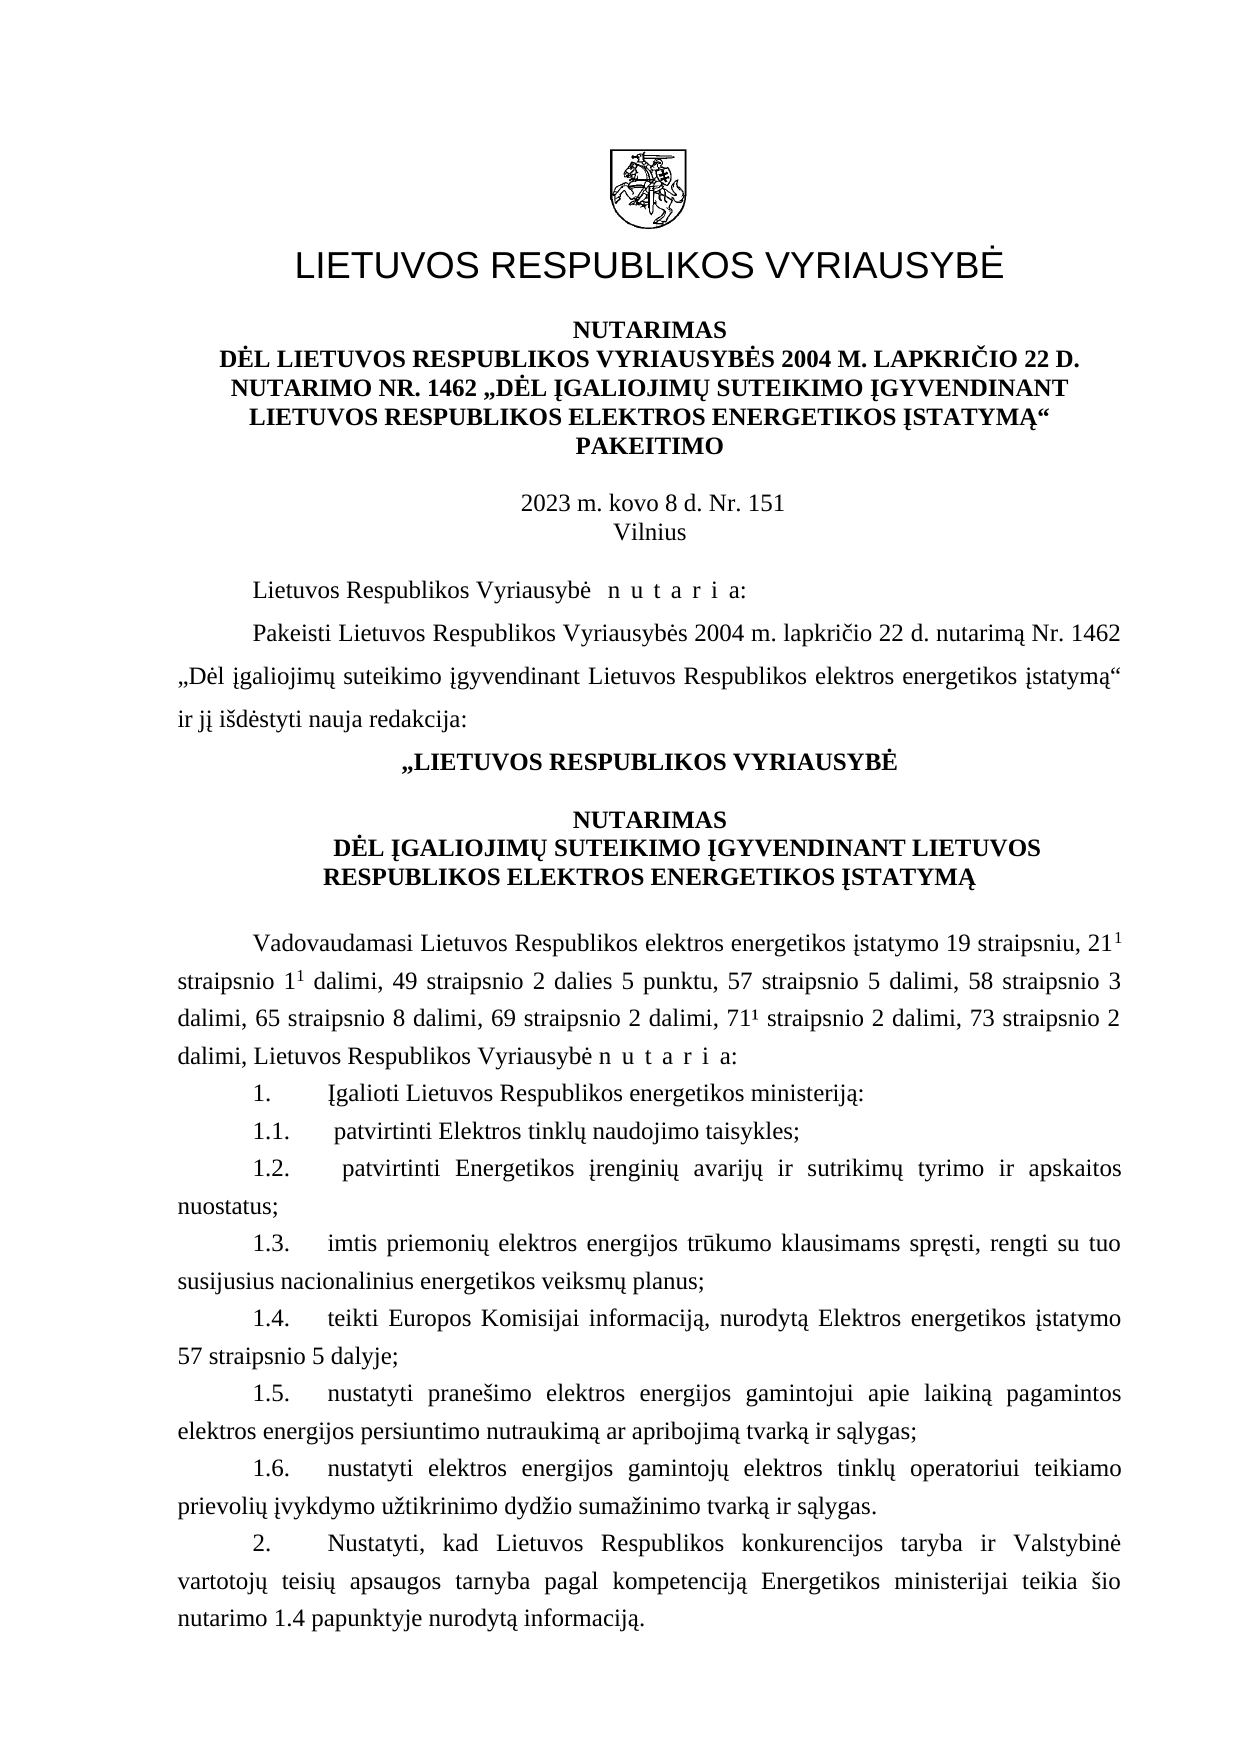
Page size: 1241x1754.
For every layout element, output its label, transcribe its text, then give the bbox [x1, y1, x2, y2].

text nutarimas [177, 315, 1122, 344]
text DĖL LIETUVOS RESPUBLIKOS VYRIAUSYBĖS 2004 M. LAPKRIČIO 22 D. NUTARIMO NR. 1462 „DĖL ĮGALIOJIMŲ SUTEIKIMO ĮGYVENDINANT LIETUVOS RESPUBLIKOS ELEKTROS ENERGETIKOS ĮSTATYMĄ“ PAKEITIMO [177, 344, 1122, 459]
text 1.6. nustatyti elektros energijos gamintojų elektros tinklų operatoriui teikiamo prievolių įvykdymo užtikrinimo dydžio sumažinimo tvarką ir sąlygas. [177, 1445, 1122, 1520]
text Vadovaudamasi Lietuvos Respublikos elektros energetikos įstatymo 19 straipsniu, 211 straipsnio 11 dalimi, 49 straipsnio 2 dalies 5 punktu, 57 straipsnio 5 dalimi, 58 straipsnio 3 dalimi, 65 straipsnio 8 dalimi, 69 straipsnio 2 dalimi, 71¹ straipsnio 2 dalimi, 73 straipsnio 2 dalimi, Lietuvos Respublikos Vyriausybė nutaria: [177, 920, 1122, 1070]
text DĖL ĮGALIOJIMŲ SUTEIKIMO ĮGYVENDINANT LIETUVOS RESPUBLIKOS ELEKTROS ENERGETIKOS ĮSTATYMĄ [177, 833, 1122, 891]
text Pakeisti Lietuvos Respublikos Vyriausybės 2004 m. lapkričio 22 d. nutarimą Nr. 1462 „Dėl įgaliojimų suteikimo įgyvendinant Lietuvos Respublikos elektros energetikos įstatymą“ ir jį išdėstyti nauja redakcija: [177, 618, 1122, 733]
text 2023 m. kovo 8 d. Nr. 151 [177, 488, 1122, 517]
text Lietuvos Respublikos Vyriausybė [177, 243, 1122, 286]
text 1.3. imtis priemonių elektros energijos trūkumo klausimams spręsti, rengti su tuo susijusius nacionalinius energetikos veiksmų planus; [177, 1220, 1122, 1295]
text 1.4. teikti Europos Komisijai informaciją, nurodytą Elektros energetikos įstatymo 57 straipsnio 5 dalyje; [177, 1295, 1122, 1370]
text 1. Įgalioti Lietuvos Respublikos energetikos ministeriją: [177, 1070, 1122, 1107]
text Lietuvos Respublikos Vyriausybė nutaria: [177, 575, 1122, 603]
text 1.2. patvirtinti Energetikos įrenginių avarijų ir sutrikimų tyrimo ir apskaitos nuostatus; [177, 1145, 1122, 1220]
text „LIETUVOS RESPUBLIKOS VYRIAUSYBĖ [177, 747, 1122, 776]
text nutarimas [177, 805, 1122, 833]
text 1.1. patvirtinti Elektros tinklų naudojimo taisykles; [177, 1107, 1122, 1145]
text Vilnius [177, 517, 1122, 546]
text 2. Nustatyti, kad Lietuvos Respublikos konkurencijos taryba ir Valstybinė vartotojų teisių apsaugos tarnyba pagal kompetenciją Energetikos ministerijai teikia šio nutarimo 1.4 papunktyje nurodytą informaciją. [177, 1520, 1122, 1632]
text 1.5. nustatyti pranešimo elektros energijos gamintojui apie laikiną pagamintos elektros energijos persiuntimo nutraukimą ar apribojimą tvarką ir sąlygas; [177, 1370, 1122, 1445]
